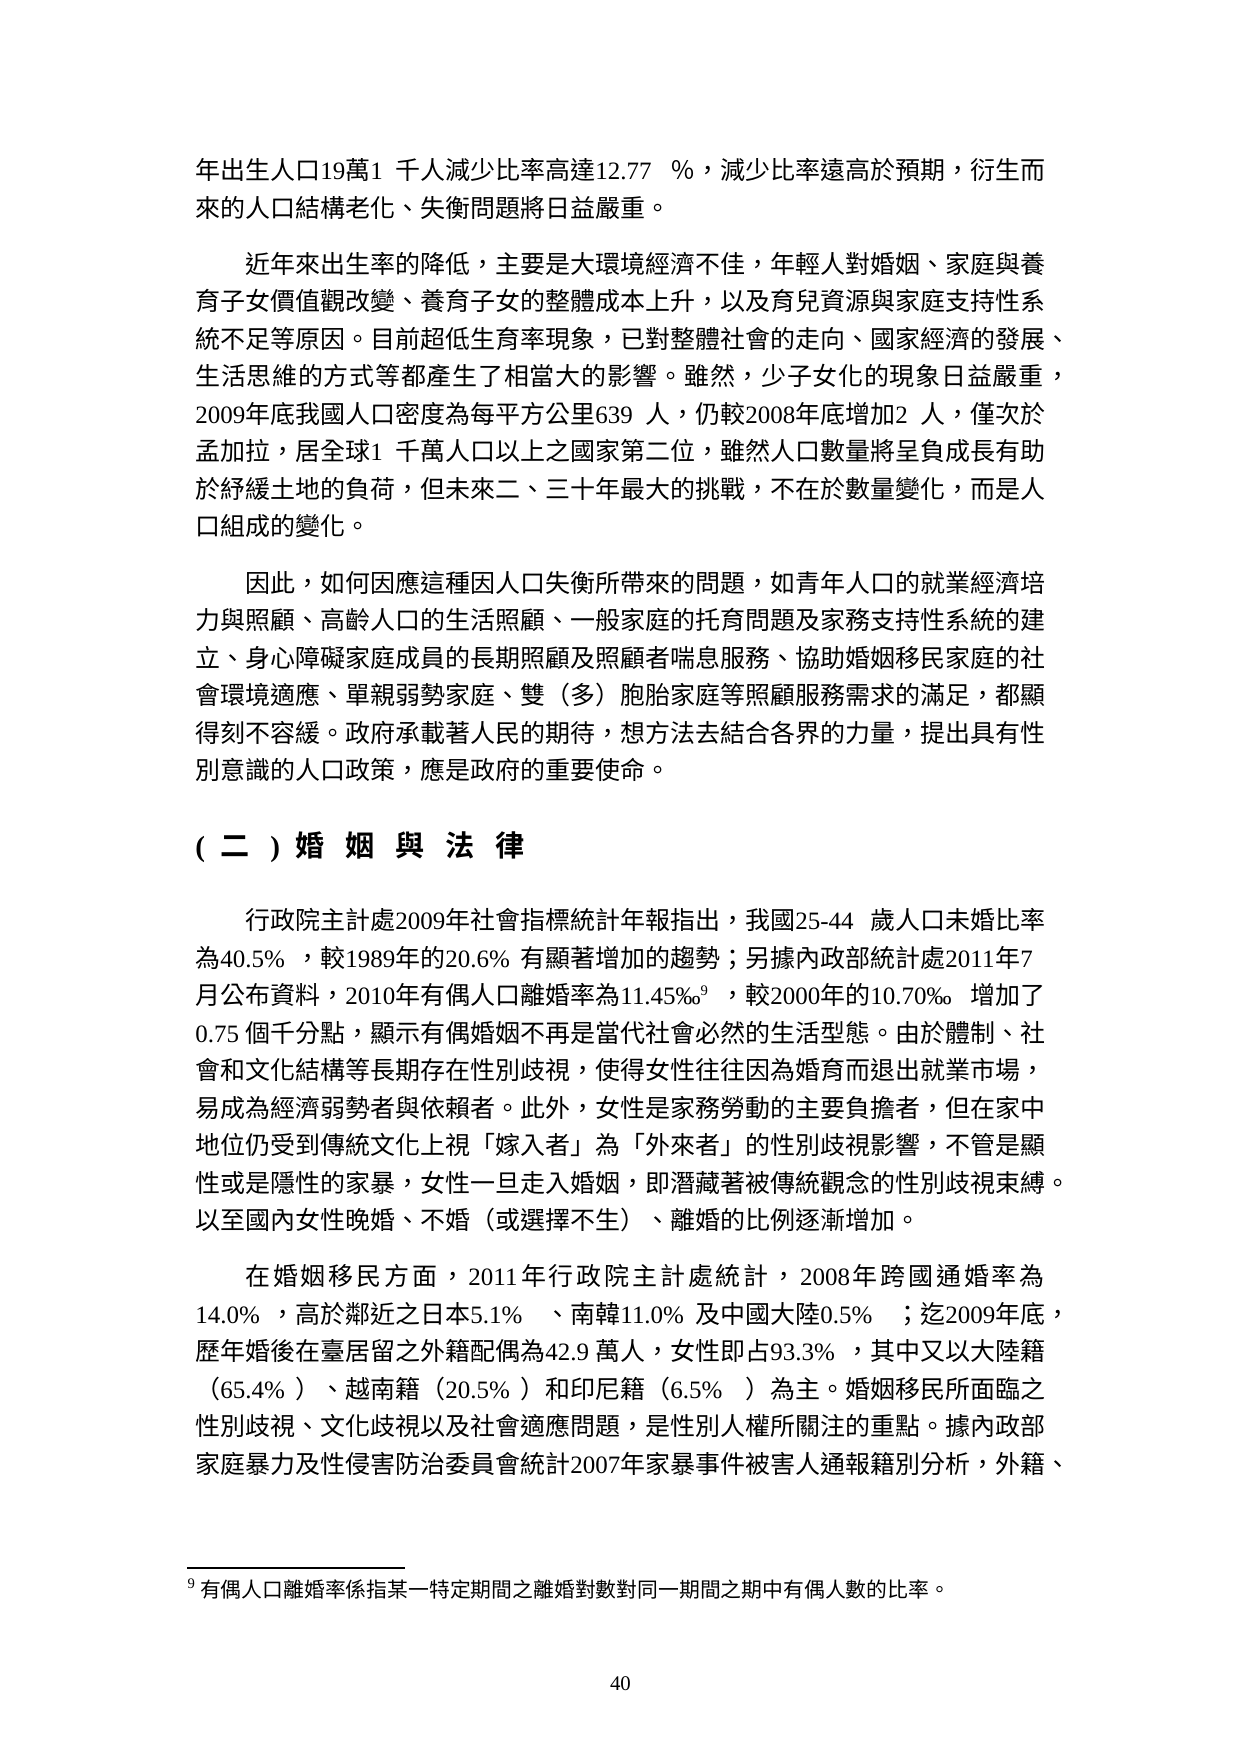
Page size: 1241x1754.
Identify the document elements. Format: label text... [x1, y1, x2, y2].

text 行政院主計處2009年社會指標統計年報指出，我國25-44歲人口未婚比率為40.5%，較1989年的20.6%有顯著增加的趨勢；另據內政部統計處2011年7月公布資料，2010年有偶人口離婚率為11.45‰，較2000年的10.70‰增加了0.75個千分點，顯示有偶婚姻不再是當代社會必然的生活型態。由於體制、社會和文化結構等長期存在性別歧視，使得女性往往因為婚育而退出就業市場，易成為經濟弱勢者與依賴者。此外，女性是家務勞動的主要負擔者，但在家中地位仍受到傳統文化上視「嫁入者」為「外來者」的性別歧視影響，不管是顯性或是隱性的家暴，女性一旦走入婚姻，即潛藏著被傳統觀念的性別歧視束縛。以至國內女性晚婚、不婚（或選擇不生）、離婚的比例逐漸增加。 [195, 900, 1045, 1237]
text 有偶人口離婚率係指某一特定期間之離婚對數對同一期間之期中有偶人數的比率。 [187, 1574, 1053, 1604]
text 在婚姻移民方面，2011年行政院主計處統計，2008年跨國通婚率為14.0%，高於鄰近之日本5.1%、南韓11.0%及中國大陸0.5%；迄2009年底，歷年婚後在臺居留之外籍配偶為42.9萬人，女性即占93.3%，其中又以大陸籍（65.4%）、越南籍（20.5%）和印尼籍（6.5%）為主。婚姻移民所面臨之性別歧視、文化歧視以及社會適應問題，是性別人權所關注的重點。據內政部家庭暴力及性侵害防治委員會統計2007年家暴事件被害人通報籍別分析，外籍、大陸與港澳籍之受暴率（3.99%）高於本國籍非原住民（0.22%）及本國籍原住民（0.58%）。 [195, 1256, 1045, 1481]
text 近年來出生率的降低，主要是大環境經濟不佳，年輕人對婚姻、家庭與養育子女價值觀改變、養育子女的整體成本上升，以及育兒資源與家庭支持性系統不足等原因。目前超低生育率現象，已對整體社會的走向、國家經濟的發展、生活思維的方式等都產生了相當大的影響。雖然，少子女化的現象日益嚴重，2009年底我國人口密度為每平方公里639人，仍較2008年底增加2人，僅次於孟加拉，居全球1千萬人口以上之國家第二位，雖然人口數量將呈負成長有助於紓緩土地的負荷，但未來二、三十年最大的挑戰，不在於數量變化，而是人口組成的變化。 [195, 244, 1045, 544]
text 因此，如何因應這種因人口失衡所帶來的問題，如青年人口的就業經濟培力與照顧、高齡人口的生活照顧、一般家庭的托育問題及家務支持性系統的建立、身心障礙家庭成員的長期照顧及照顧者喘息服務、協助婚姻移民家庭的社會環境適應、單親弱勢家庭、雙（多）胞胎家庭等照顧服務需求的滿足，都顯得刻不容緩。政府承載著人民的期待，想方法去結合各界的力量，提出具有性別意識的人口政策，應是政府的重要使命。 [195, 562, 1045, 787]
list 婚姻與法律 [195, 806, 1045, 881]
text 年出生人口19萬1千人減少比率高達12.77％，減少比率遠高於預期，衍生而來的人口結構老化、失衡問題將日益嚴重。 [195, 150, 1045, 225]
